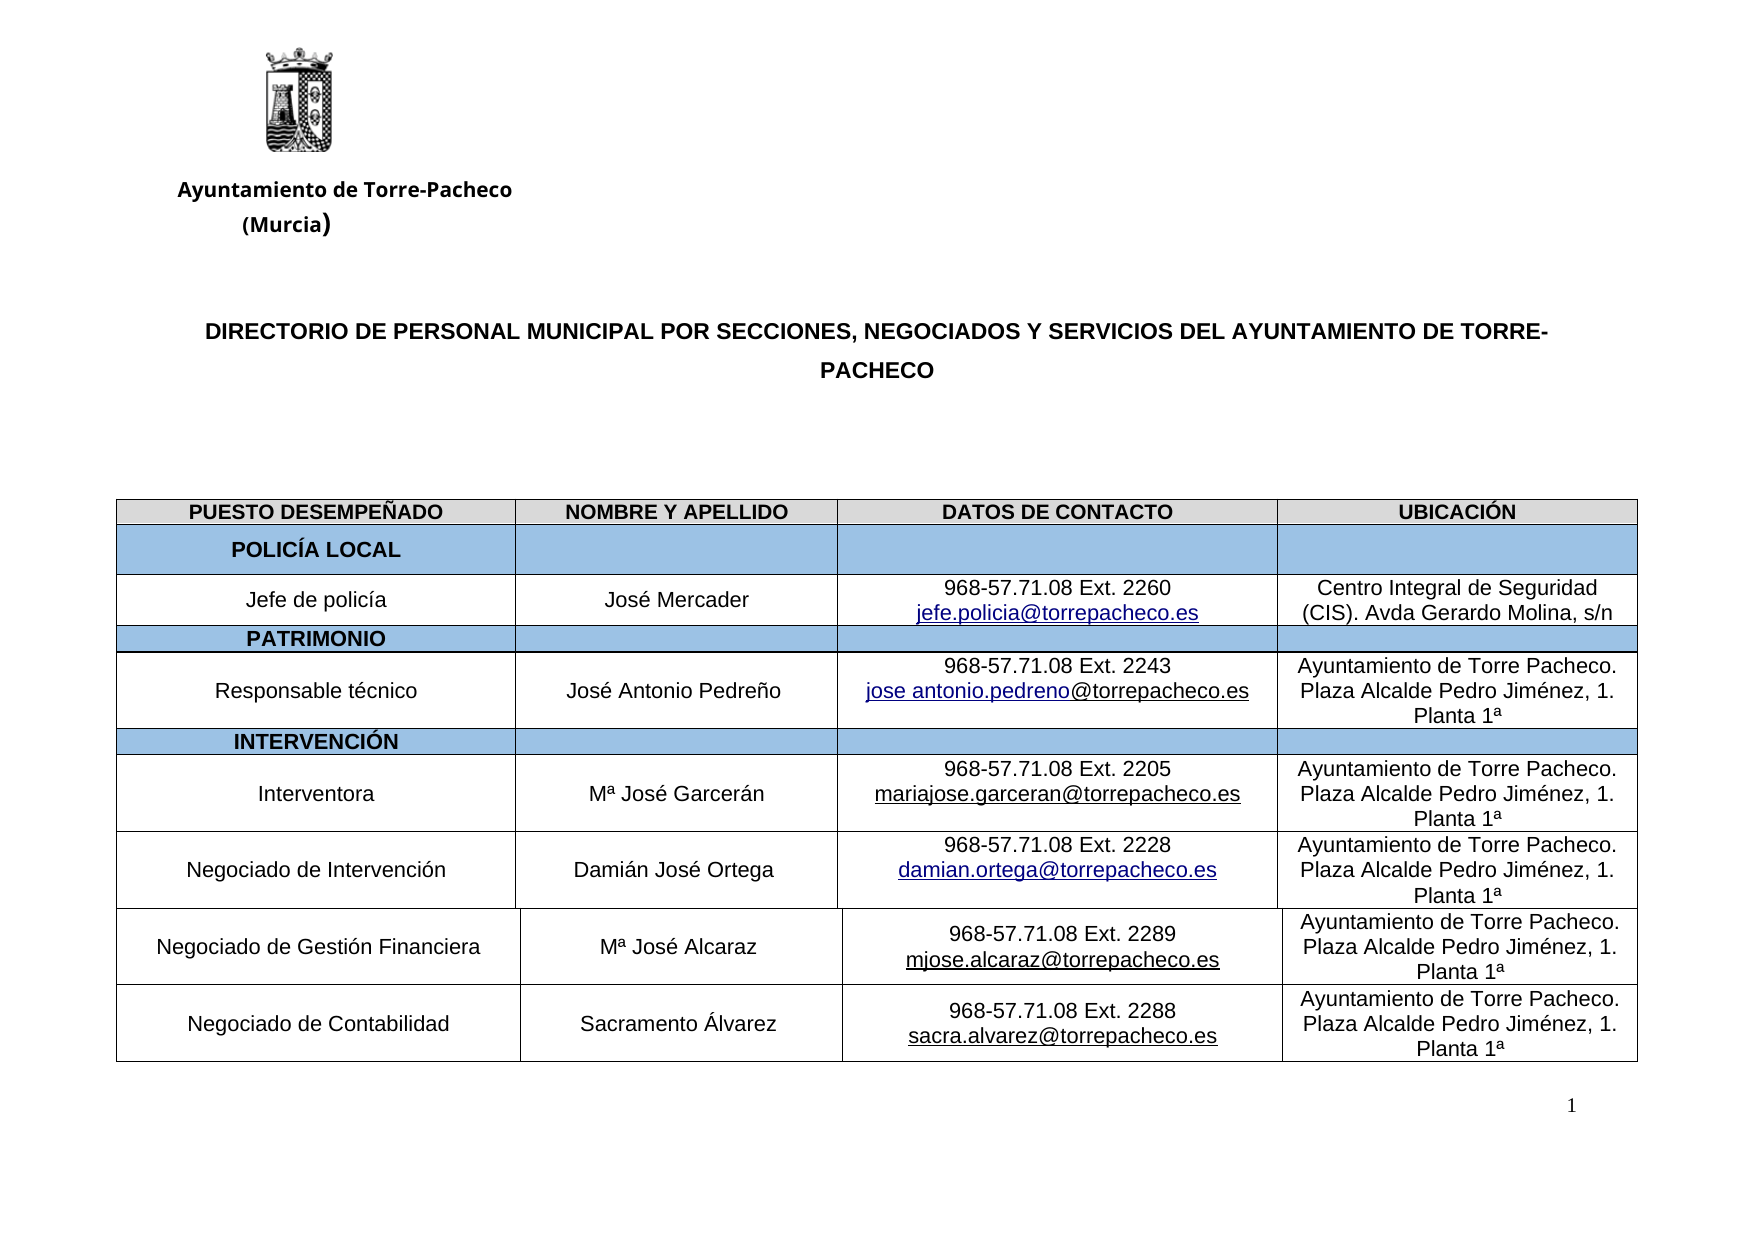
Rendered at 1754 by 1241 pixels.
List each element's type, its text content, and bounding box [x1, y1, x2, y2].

table_cell [838, 729, 1277, 754]
table_cell 968-57.71.08 Ext. 2228 damian.ortega@torrepacheco.es [838, 832, 1277, 908]
table_cell Sacramento Álvarez [521, 985, 842, 1061]
table_header NOMBRE Y APELLIDO [516, 500, 837, 523]
table_cell 968-57.71.08 Ext. 2260 jefe.policia@torrepacheco.es [838, 575, 1277, 625]
table_cell Negociado de Contabilidad [117, 985, 520, 1061]
table_header DATOS DE CONTACTO [838, 500, 1277, 523]
table_cell 968-57.71.08 Ext. 2243 jose antonio.pedreno@torrepacheco.es [838, 653, 1277, 728]
table_cell Ayuntamiento de Torre Pacheco. Plaza Alcalde Pedro Jiménez, 1. Planta 1ª [1283, 909, 1637, 984]
table_cell [516, 626, 837, 651]
table_cell Ayuntamiento de Torre Pacheco. Plaza Alcalde Pedro Jiménez, 1. Planta 1ª [1278, 653, 1637, 728]
table_cell PATRIMONIO [117, 626, 515, 651]
table_cell Ayuntamiento de Torre Pacheco. Plaza Alcalde Pedro Jiménez, 1. Planta 1ª [1283, 985, 1637, 1061]
table_header UBICACIÓN [1278, 500, 1637, 523]
table_cell [838, 525, 1277, 574]
table_cell Centro Integral de Seguridad (CIS). Avda Gerardo Molina, s/n [1278, 575, 1637, 625]
table_cell Negociado de Intervención [117, 832, 515, 908]
table_cell Mª José Garcerán [516, 755, 837, 831]
table_cell Jefe de policía [117, 575, 515, 625]
table_cell 968-57.71.08 Ext. 2288 sacra.alvarez@torrepacheco.es [843, 985, 1282, 1061]
table_cell Ayuntamiento de Torre Pacheco. Plaza Alcalde Pedro Jiménez, 1. Planta 1ª [1278, 755, 1637, 831]
table_cell [516, 525, 837, 574]
table_cell José Mercader [516, 575, 837, 625]
table_cell Mª José Alcaraz [521, 909, 842, 984]
table_header PUESTO DESEMPEÑADO [117, 500, 515, 523]
table_cell [838, 626, 1277, 651]
table_cell 968-57.71.08 Ext. 2289 mjose.alcaraz@torrepacheco.es [843, 909, 1282, 984]
table_cell INTERVENCIÓN [117, 729, 515, 754]
table_cell [1278, 626, 1637, 651]
table_cell Damián José Ortega [516, 832, 837, 908]
table_cell POLICÍA LOCAL [117, 525, 515, 574]
table_cell José Antonio Pedreño [516, 653, 837, 728]
text DIRECTORIO DE PERSONAL MUNICIPAL POR SECCIONES, NEGOCIADOS Y SERVICIOS DEL AYUNTAMIENTO DE TORRE-PACHECO [177, 318, 1577, 383]
table_cell [1278, 729, 1637, 754]
table_cell Ayuntamiento de Torre Pacheco. Plaza Alcalde Pedro Jiménez, 1. Planta 1ª [1278, 832, 1637, 908]
table_cell Responsable técnico [117, 653, 515, 728]
table_cell Negociado de Gestión Financiera [117, 909, 520, 984]
table_cell 968-57.71.08 Ext. 2205 mariajose.garceran@torrepacheco.es [838, 755, 1277, 831]
table_cell [516, 729, 837, 754]
table_cell [1278, 525, 1637, 574]
table_cell Interventora [117, 755, 515, 831]
